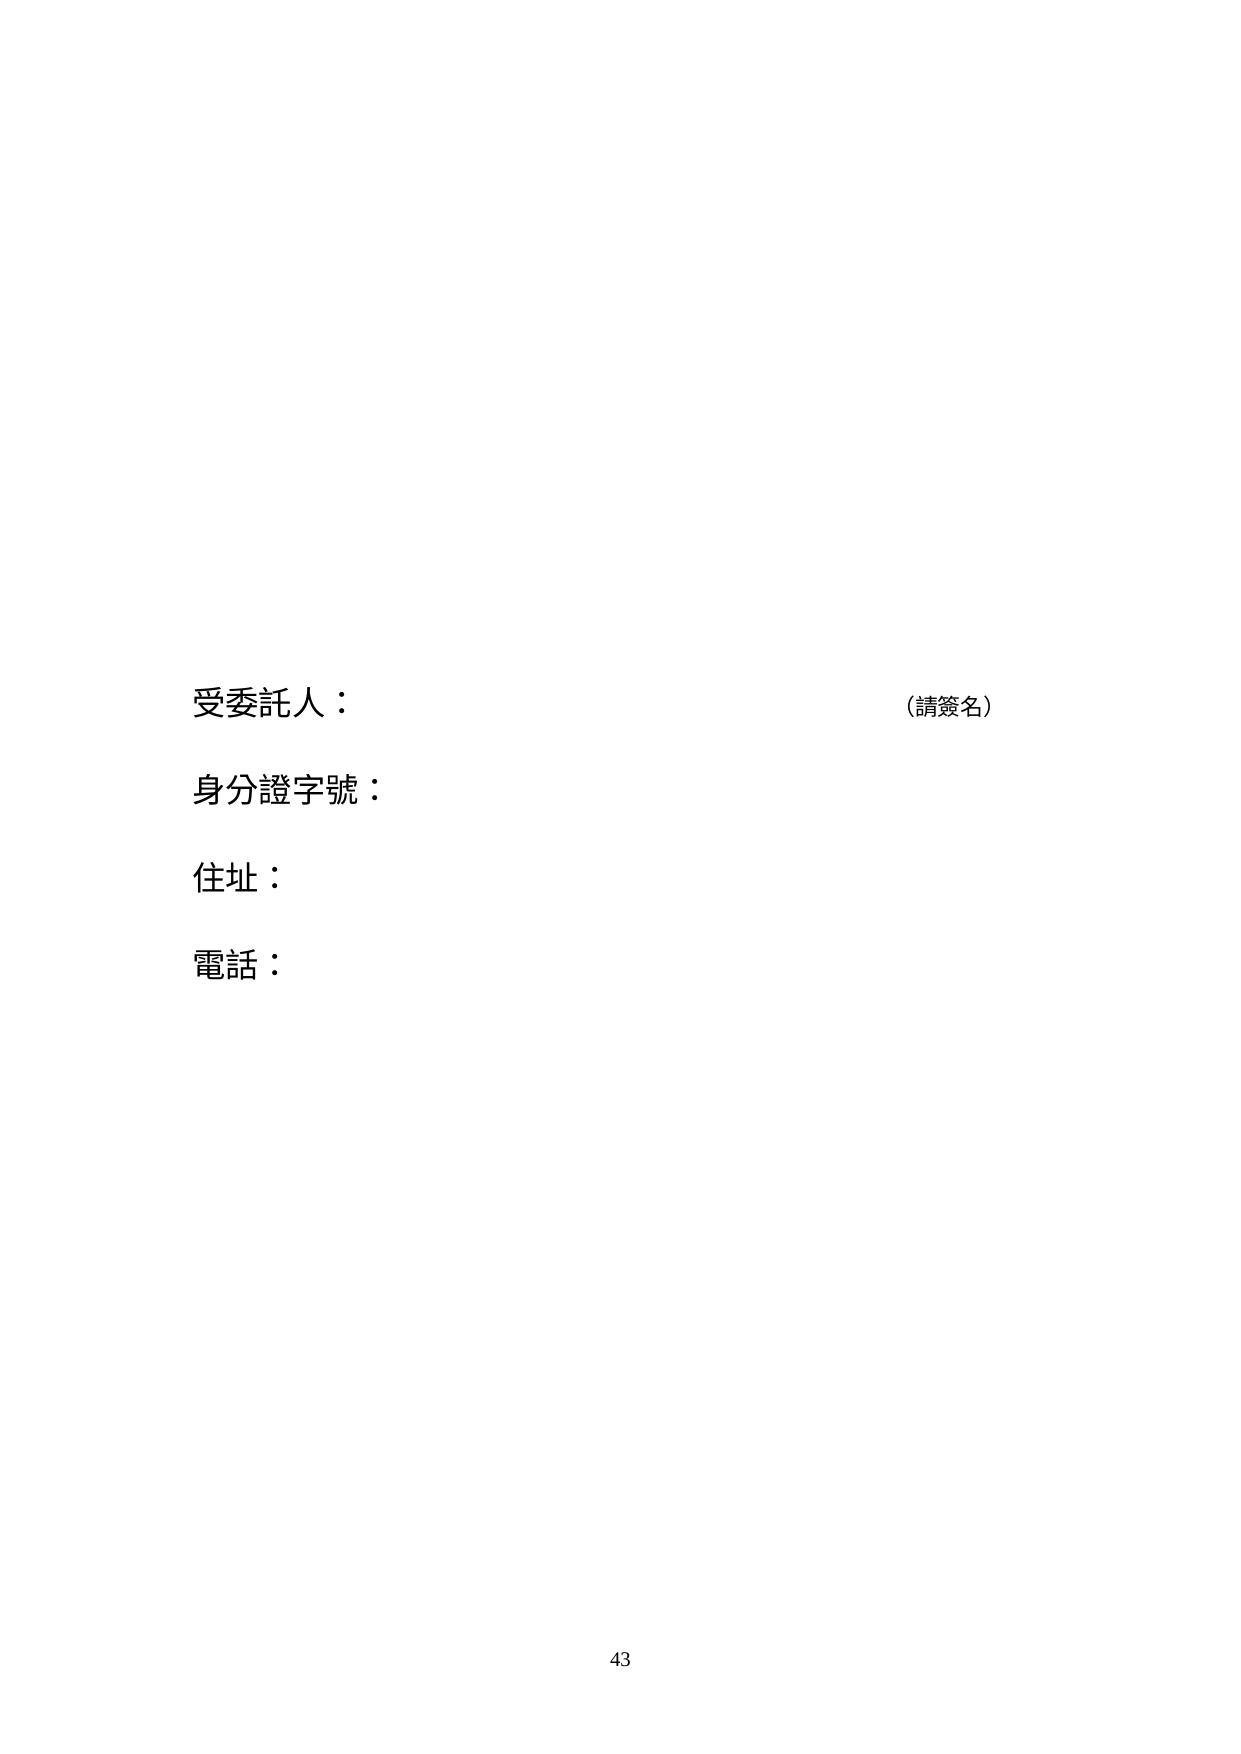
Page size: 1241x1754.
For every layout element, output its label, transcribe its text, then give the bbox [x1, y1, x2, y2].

text 電話： [118, 922, 1122, 984]
text 身分證字號： [118, 747, 1122, 809]
text 受委託人： （請簽名） [118, 659, 1122, 722]
text 住址： [118, 834, 1122, 897]
